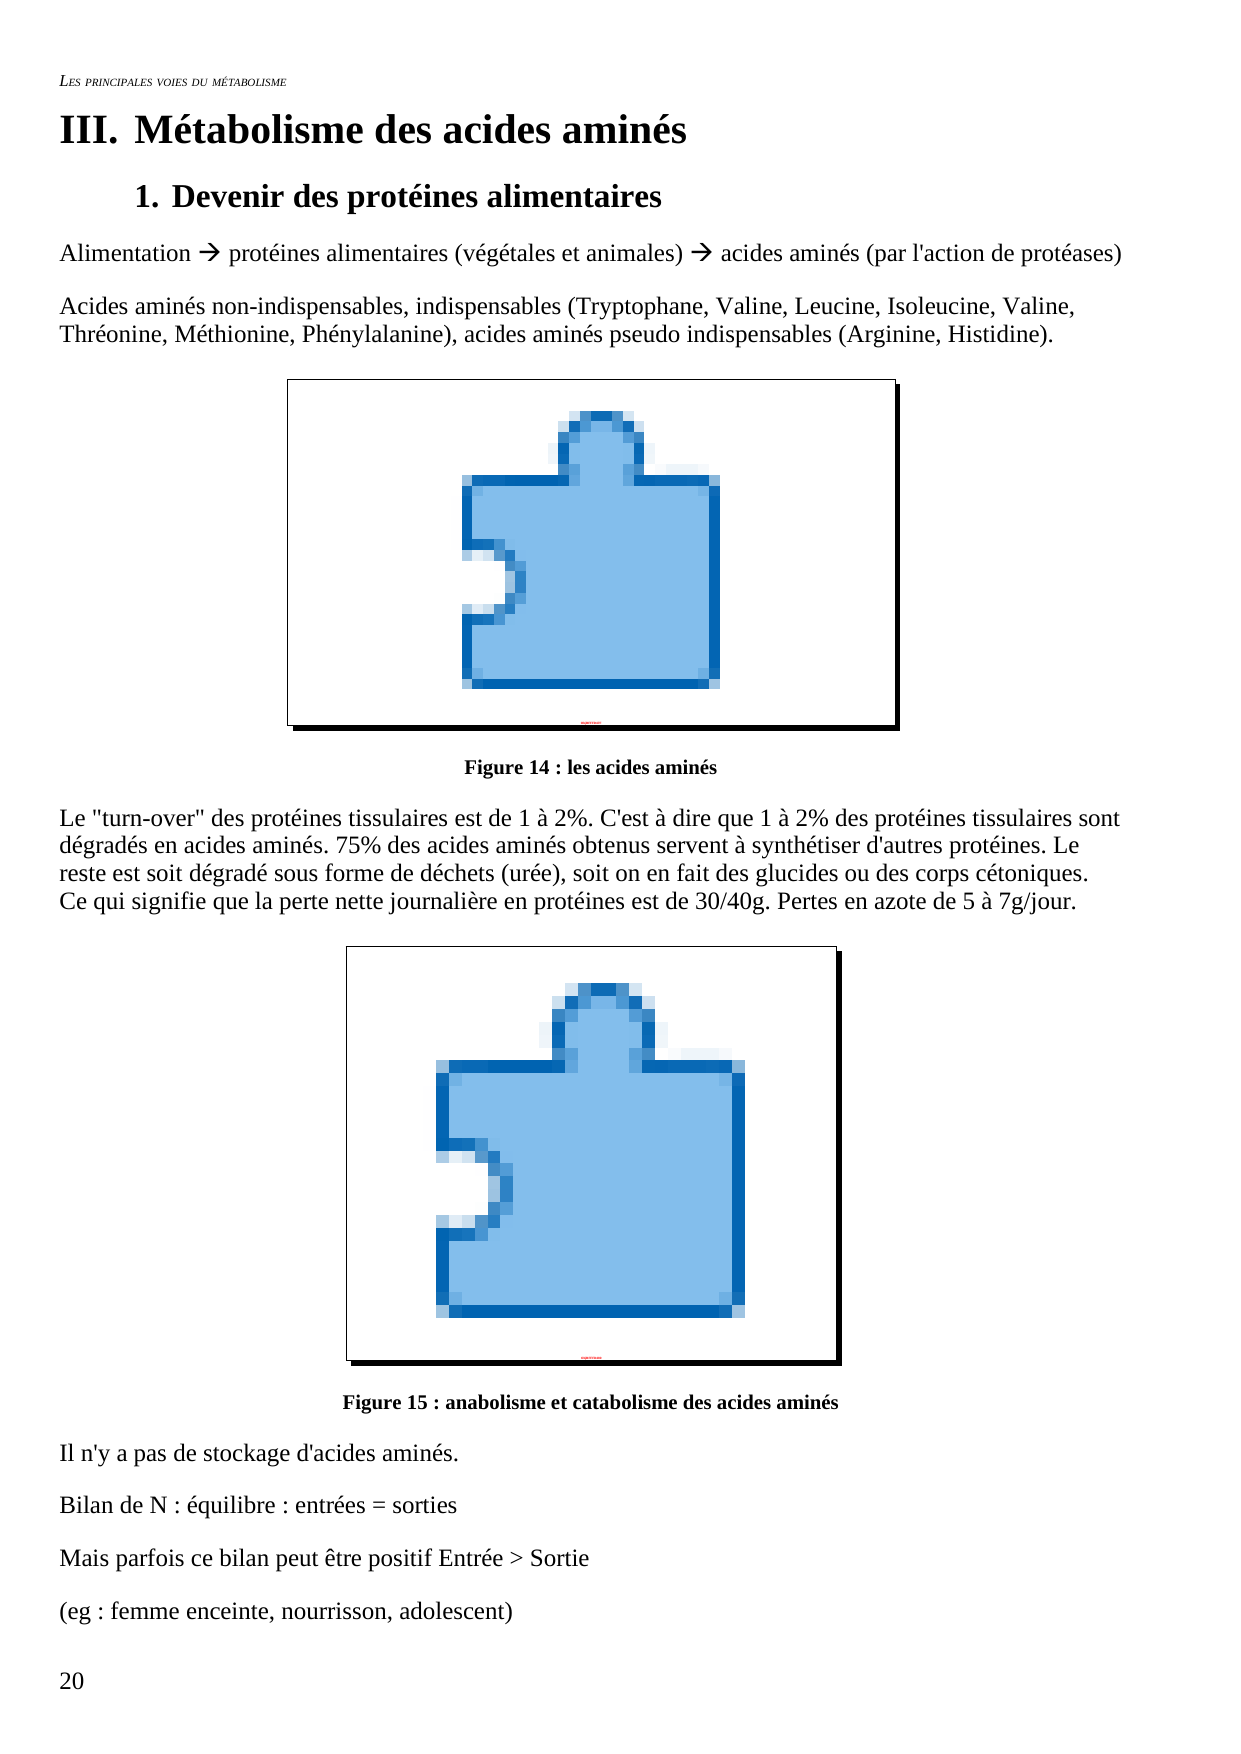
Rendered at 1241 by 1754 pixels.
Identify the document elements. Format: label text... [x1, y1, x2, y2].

text Bilan de N : équilibre : entrées = sorties [59, 1491, 1122, 1519]
text Alimentation  protéines alimentaires (végétales et animales)  acides aminés (par l'action de protéases) [59, 239, 1122, 267]
text Il n'y a pas de stockage d'acides aminés. [59, 1439, 1122, 1466]
text Figure 15 : anabolisme et catabolisme des acides aminés [59, 1391, 1122, 1414]
subtitle Métabolisme des acides aminés [59, 106, 1122, 153]
text Figure 14 : les acides aminés [59, 756, 1122, 779]
text Mais parfois ce bilan peut être positif Entrée > Sortie [59, 1544, 1122, 1572]
text Le "turn-over" des protéines tissulaires est de 1 à 2%. C'est à dire que 1 à 2% des protéines tissulaires sont dégradés en acides aminés. 75% des acides aminés obtenus servent à synthétiser d'autres protéines. Le reste est soit dégradé sous forme de déchets (urée), soit on en fait des glucides ou des corps cétoniques. Ce qui signifie que la perte nette journalière en protéines est de 30/40g. Pertes en azote de 5 à 7g/jour. [59, 804, 1122, 915]
subtitle Devenir des protéines alimentaires [134, 178, 1122, 214]
text (eg : femme enceinte, nourrisson, adolescent) [59, 1597, 1122, 1624]
text Acides aminés non-indispensables, indispensables (Tryptophane, Valine, Leucine, Isoleucine, Valine, Thréonine, Méthionine, Phénylalanine), acides aminés pseudo indispensables (Arginine, Histidine). [59, 292, 1122, 348]
